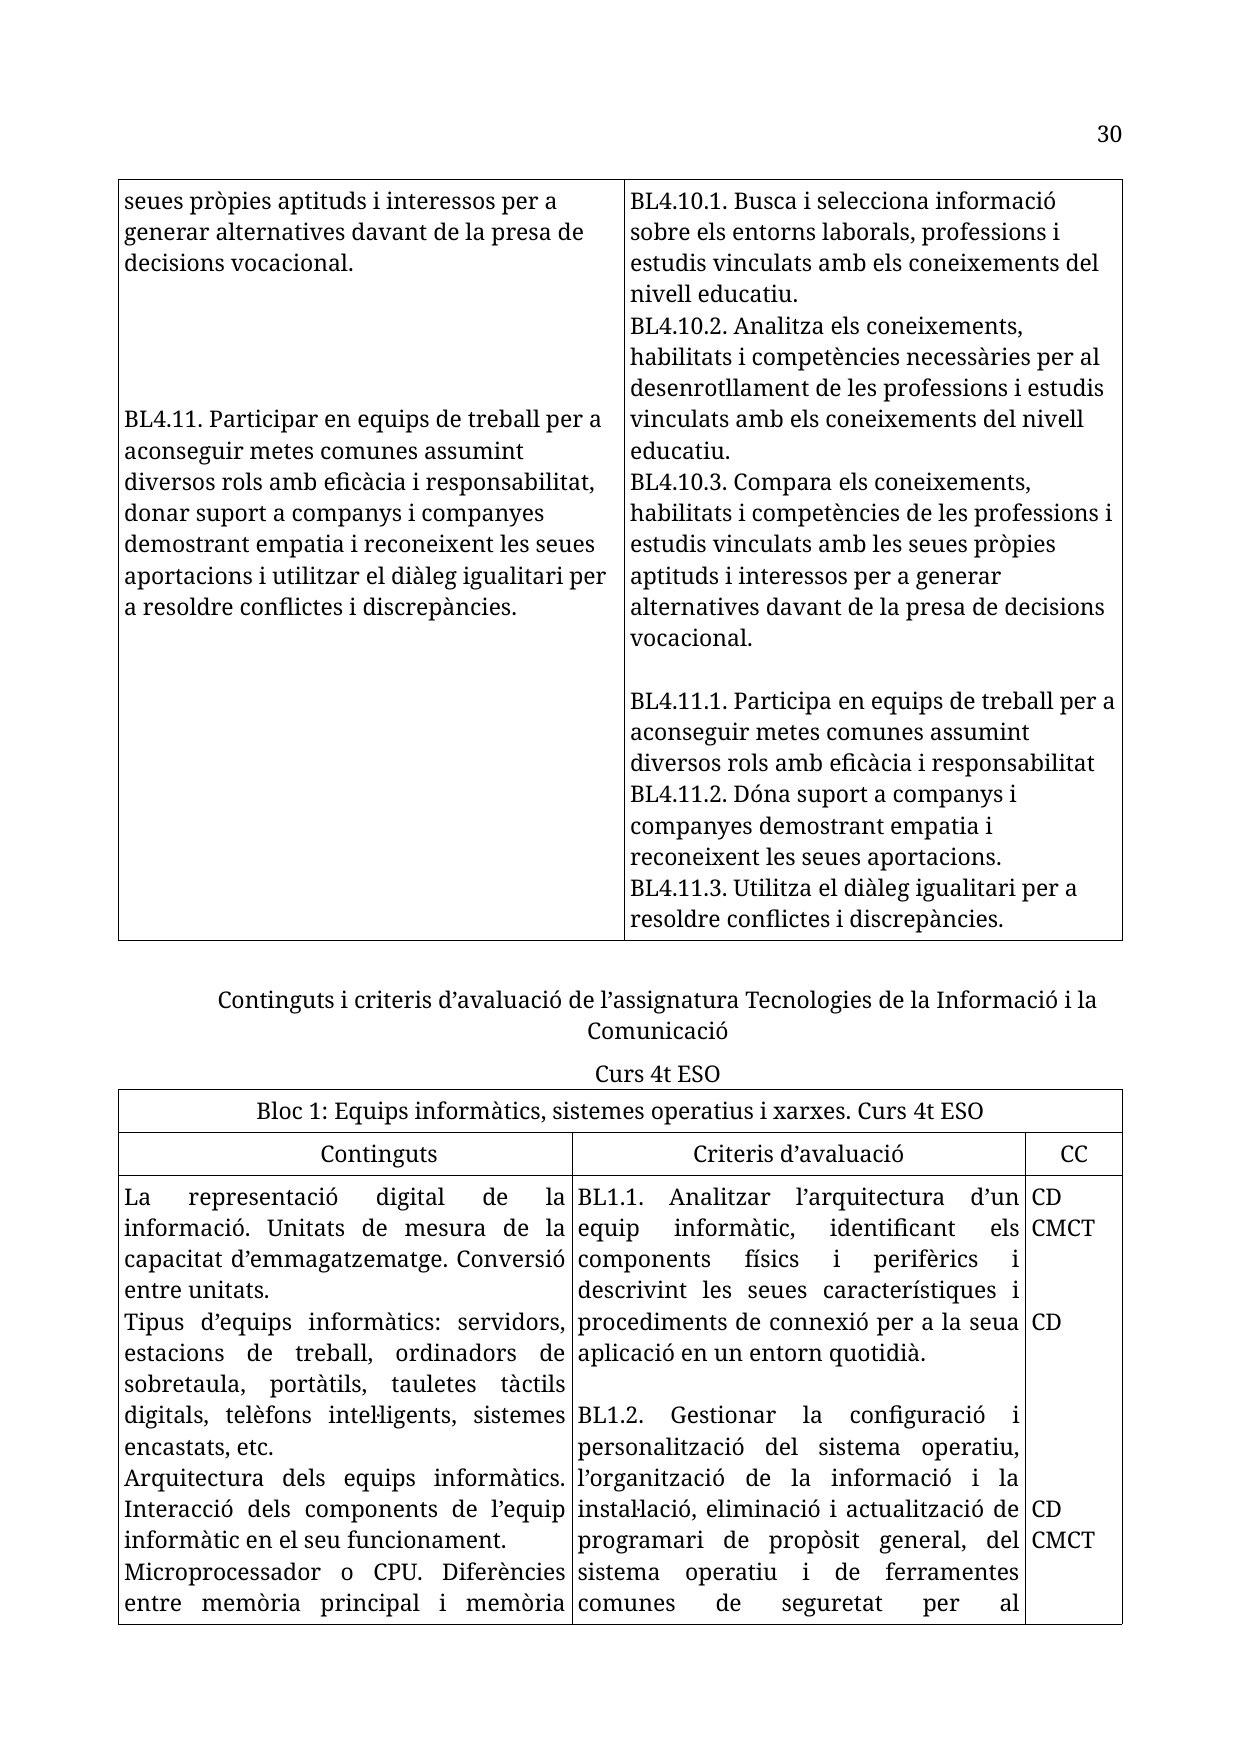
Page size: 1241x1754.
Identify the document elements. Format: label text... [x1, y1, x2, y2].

table_cell Criteris d’avaluació [573, 1133, 1025, 1175]
table_cell BL4.10.1. Busca i selecciona informació sobre els entorns laborals, professions i estudis vinculats amb els coneixements del nivell educatiu. BL4.10.2. Analitza els coneixements, habilitats i competències necessàries per al desenrotllament de les professions i estudis vinculats amb els coneixements del nivell educatiu. BL4.10.3. Compara els coneixements, habilitats i competències de les professions i estudis vinculats amb les seues pròpies aptituds i interessos per a generar alternatives davant de la presa de decisions vocacional. BL4.11.1. Participa en equips de treball per a aconseguir metes comunes assumint diversos rols amb eficàcia i responsabilitat BL4.11.2. Dóna suport a companys i companyes demostrant empatia i reconeixent les seues aportacions. BL4.11.3. Utilitza el diàleg igualitari per a resoldre conflictes i discrepàncies. [625, 180, 1122, 940]
table_cell CC [1026, 1133, 1122, 1175]
text Curs 4t ESO [193, 1058, 1122, 1089]
table_cell seues pròpies aptituds i interessos per a generar alternatives davant de la presa de decisions vocacional. BL4.11. Participar en equips de treball per a aconseguir metes comunes assumint diversos rols amb eficàcia i responsabilitat, donar suport a companys i companyes demostrant empatia i reconeixent les seues aportacions i utilitzar el diàleg igualitari per a resoldre conflictes i discrepàncies. [119, 180, 624, 940]
table_cell La representació digital de la informació. Unitats de mesura de la capacitat d’emmagatzematge. Conversió entre unitats. Tipus d’equips informàtics: servidors, estacions de treball, ordinadors de sobretaula, portàtils, tauletes tàctils digitals, telèfons intel·ligents, sistemes encastats, etc. Arquitectura dels equips informàtics. Interacció dels components de l’equip informàtic en el seu funcionament. Microprocessador o CPU. Diferències entre memòria principal i memòria [119, 1176, 572, 1624]
list Continguts i criteris d’avaluació de l’assignatura Tecnologies de la Informació i la Comunicació [193, 983, 1122, 1046]
table_header Bloc 1: Equips informàtics, sistemes operatius i xarxes. Curs 4t ESO [119, 1090, 1122, 1132]
table_cell Continguts [119, 1133, 572, 1175]
table_cell BL1.1. Analitzar l’arquitectura d’un equip informàtic, identificant els components físics i perifèrics i descrivint les seues característiques i procediments de connexió per a la seua aplicació en un entorn quotidià. BL1.2. Gestionar la configuració i personalització del sistema operatiu, l’organització de la informació i la instal·lació, eliminació i actualització de programari de propòsit general, del sistema operatiu i de ferramentes comunes de seguretat per al [573, 1176, 1025, 1624]
table_cell CD CMCT CD CD CMCT [1026, 1176, 1122, 1624]
